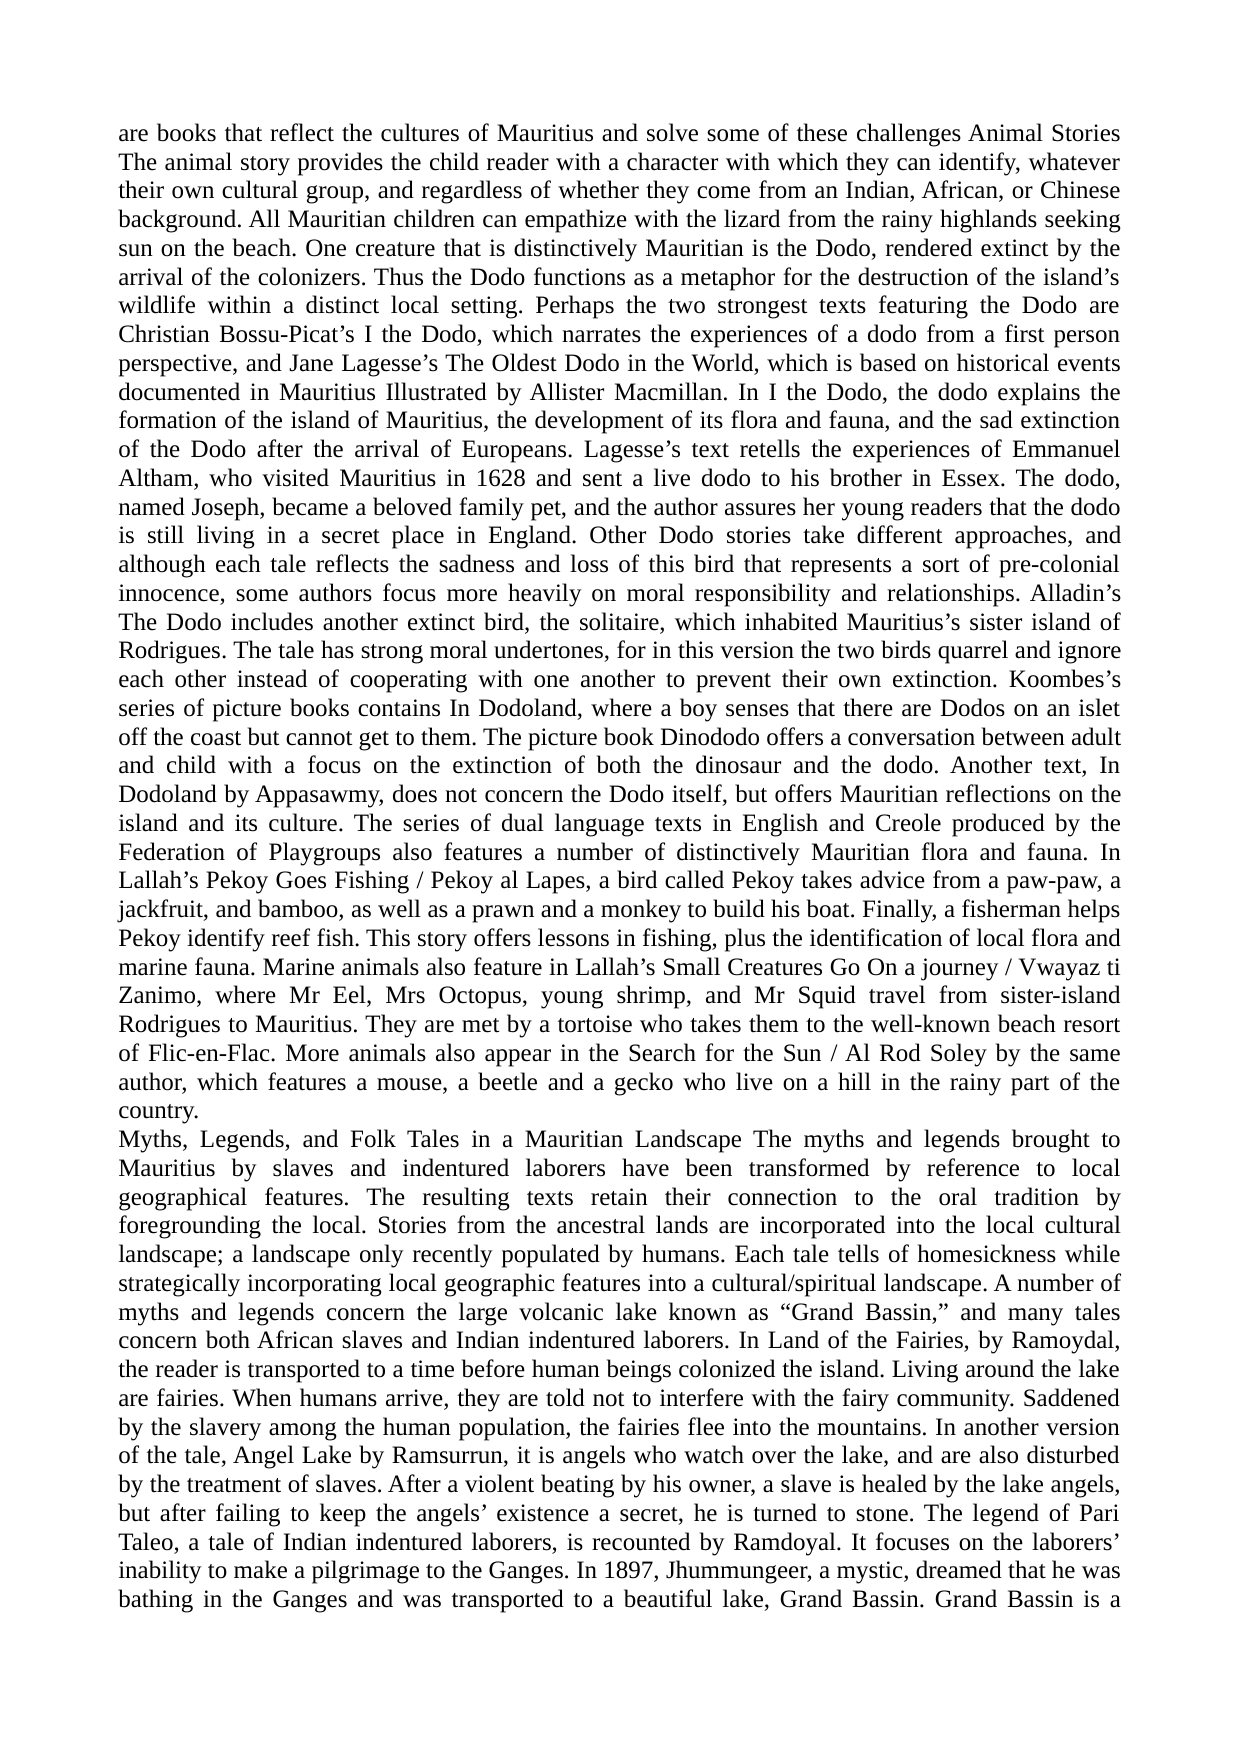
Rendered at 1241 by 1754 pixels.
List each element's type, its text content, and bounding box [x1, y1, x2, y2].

text Myths, Legends, and Folk Tales in a Mauritian Landscape The myths and legends brought to Mauritius by slaves and indentured laborers have been transformed by reference to local geographical features. The resulting texts retain their connection to the oral tradition by foregrounding the local. Stories from the ancestral lands are incorporated into the local cultural landscape; a landscape only recently populated by humans. Each tale tells of homesickness while strategically incorporating local geographic features into a cultural/spiritual landscape. A number of myths and legends concern the large volcanic lake known as “Grand Bassin,” and many tales concern both African slaves and Indian indentured laborers. In Land of the Fairies, by Ramoydal, the reader is transported to a time before human beings colonized the island. Living around the lake are fairies. When humans arrive, they are told not to interfere with the fairy community. Saddened by the slavery among the human population, the fairies flee into the mountains. In another version of the tale, Angel Lake by Ramsurrun, it is angels who watch over the lake, and are also disturbed by the treatment of slaves. After a violent beating by his owner, a slave is healed by the lake angels, but after failing to keep the angels’ existence a secret, he is turned to stone. The legend of Pari Taleo, a tale of Indian indentured laborers, is recounted by Ramdoyal. It focuses on the laborers’ inability to make a pilgrimage to the Ganges. In 1897, Jhummungeer, a mystic, dreamed that he was bathing in the Ganges and was transported to a beautiful lake, Grand Bassin. Grand Bassin is a [118, 1124, 1122, 1613]
text are books that reflect the cultures of Mauritius and solve some of these challenges Animal Stories The animal story provides the child reader with a character with which they can identify, whatever their own cultural group, and regardless of whether they come from an Indian, African, or Chinese background. All Mauritian children can empathize with the lizard from the rainy highlands seeking sun on the beach. One creature that is distinctively Mauritian is the Dodo, rendered extinct by the arrival of the colonizers. Thus the Dodo functions as a metaphor for the destruction of the island’s wildlife within a distinct local setting. Perhaps the two strongest texts featuring the Dodo are Christian Bossu-Picat’s I the Dodo, which narrates the experiences of a dodo from a first person perspective, and Jane Lagesse’s The Oldest Dodo in the World, which is based on historical events documented in Mauritius Illustrated by Allister Macmillan. In I the Dodo, the dodo explains the formation of the island of Mauritius, the development of its flora and fauna, and the sad extinction of the Dodo after the arrival of Europeans. Lagesse’s text retells the experiences of Emmanuel Altham, who visited Mauritius in 1628 and sent a live dodo to his brother in Essex. The dodo, named Joseph, became a beloved family pet, and the author assures her young readers that the dodo is still living in a secret place in England. Other Dodo stories take different approaches, and although each tale reflects the sadness and loss of this bird that represents a sort of pre-colonial innocence, some authors focus more heavily on moral responsibility and relationships. Alladin’s The Dodo includes another extinct bird, the solitaire, which inhabited Mauritius’s sister island of Rodrigues. The tale has strong moral undertones, for in this version the two birds quarrel and ignore each other instead of cooperating with one another to prevent their own extinction. Koombes’s series of picture books contains In Dodoland, where a boy senses that there are Dodos on an islet off the coast but cannot get to them. The picture book Dinododo offers a conversation between adult and child with a focus on the extinction of both the dinosaur and the dodo. Another text, In Dodoland by Appasawmy, does not concern the Dodo itself, but offers Mauritian reflections on the island and its culture. The series of dual language texts in English and Creole produced by the Federation of Playgroups also features a number of distinctively Mauritian flora and fauna. In Lallah’s Pekoy Goes Fishing / Pekoy al Lapes, a bird called Pekoy takes advice from a paw-paw, a jackfruit, and bamboo, as well as a prawn and a monkey to build his boat. Finally, a fisherman helps Pekoy identify reef fish. This story offers lessons in fishing, plus the identification of local flora and marine fauna. Marine animals also feature in Lallah’s Small Creatures Go On a journey / Vwayaz ti Zanimo, where Mr Eel, Mrs Octopus, young shrimp, and Mr Squid travel from sister-island Rodrigues to Mauritius. They are met by a tortoise who takes them to the well-known beach resort of Flic-en-Flac. More animals also appear in the Search for the Sun / Al Rod Soley by the same author, which features a mouse, a beetle and a gecko who live on a hill in the rainy part of the country. [118, 118, 1122, 1124]
